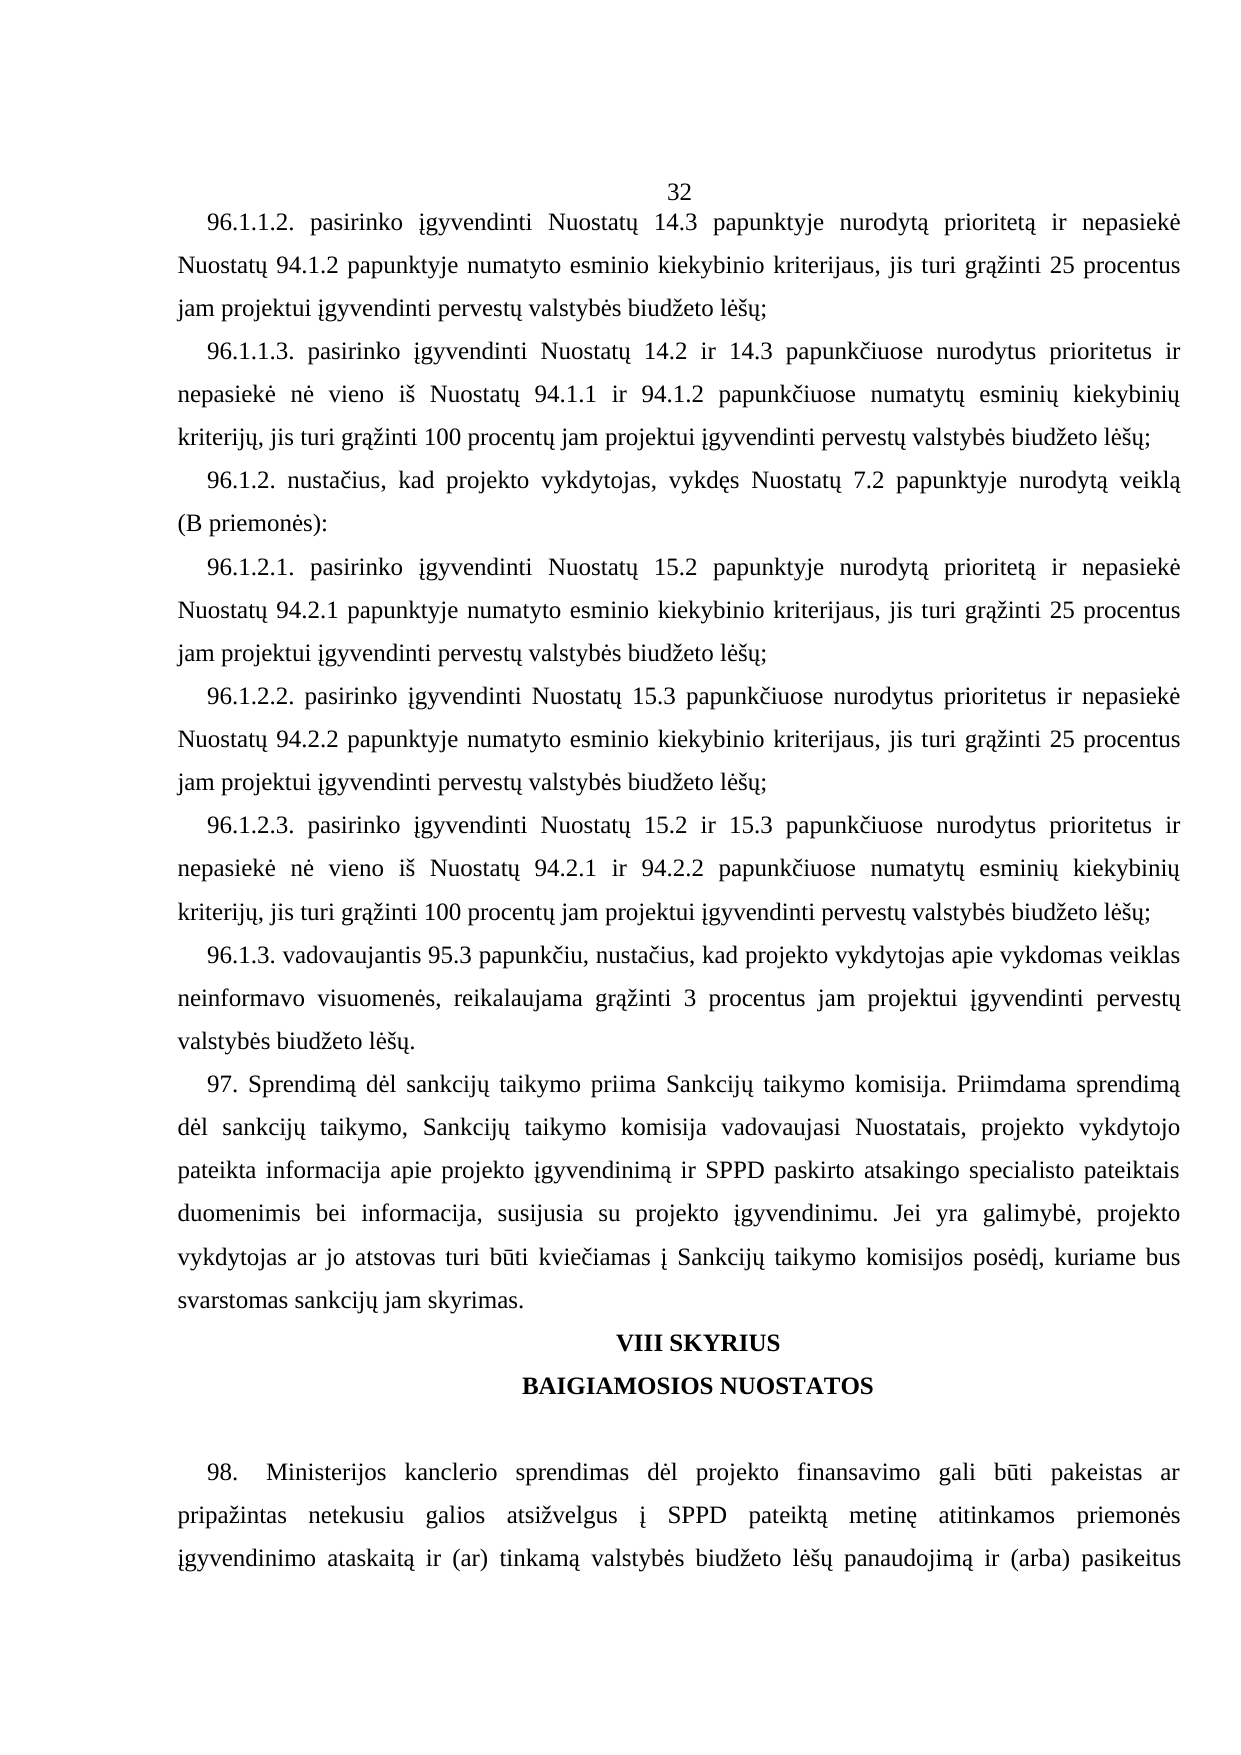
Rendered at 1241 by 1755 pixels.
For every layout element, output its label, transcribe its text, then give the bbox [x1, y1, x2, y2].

text 96.1.3. vadovaujantis 95.3 papunkčiu, nustačius, kad projekto vykdytojas apie vykdomas veiklas neinformavo visuomenės, reikalaujama grąžinti 3 procentus jam projektui įgyvendinti pervestų valstybės biudžeto lėšų. [177, 940, 1181, 1055]
text 96.1.1.2. pasirinko įgyvendinti Nuostatų 14.3 papunktyje nurodytą prioritetą ir nepasiekė Nuostatų 94.1.2 papunktyje numatyto esminio kiekybinio kriterijaus, jis turi grąžinti 25 procentus jam projektui įgyvendinti pervestų valstybės biudžeto lėšų; [177, 207, 1181, 322]
text VIII SKYRIUS [215, 1328, 1181, 1357]
text 96.1.2.1. pasirinko įgyvendinti Nuostatų 15.2 papunktyje nurodytą prioritetą ir nepasiekė Nuostatų 94.2.1 papunktyje numatyto esminio kiekybinio kriterijaus, jis turi grąžinti 25 procentus jam projektui įgyvendinti pervestų valstybės biudžeto lėšų; [177, 552, 1181, 667]
text 98. Ministerijos kanclerio sprendimas dėl projekto finansavimo gali būti pakeistas ar pripažintas netekusiu galios atsižvelgus į SPPD pateiktą metinę atitinkamos priemonės įgyvendinimo ataskaitą ir (ar) tinkamą valstybės biudžeto lėšų panaudojimą ir (arba) pasikeitus [177, 1457, 1181, 1572]
text 97. Sprendimą dėl sankcijų taikymo priima Sankcijų taikymo komisija. Priimdama sprendimą dėl sankcijų taikymo, Sankcijų taikymo komisija vadovaujasi Nuostatais, projekto vykdytojo pateikta informacija apie projekto įgyvendinimą ir SPPD paskirto atsakingo specialisto pateiktais duomenimis bei informacija, susijusia su projekto įgyvendinimu. Jei yra galimybė, projekto vykdytojas ar jo atstovas turi būti kviečiamas į Sankcijų taikymo komisijos posėdį, kuriame bus svarstomas sankcijų jam skyrimas. [177, 1069, 1181, 1313]
text BAIGIAMOSIOS NUOSTATOS [215, 1371, 1181, 1400]
text 96.1.1.3. pasirinko įgyvendinti Nuostatų 14.2 ir 14.3 papunkčiuose nurodytus prioritetus ir nepasiekė nė vieno iš Nuostatų 94.1.1 ir 94.1.2 papunkčiuose numatytų esminių kiekybinių kriterijų, jis turi grąžinti 100 procentų jam projektui įgyvendinti pervestų valstybės biudžeto lėšų; [177, 336, 1181, 451]
text 96.1.2. nustačius, kad projekto vykdytojas, vykdęs Nuostatų 7.2 papunktyje nurodytą veiklą (B priemonės): [177, 465, 1181, 537]
text 96.1.2.3. pasirinko įgyvendinti Nuostatų 15.2 ir 15.3 papunkčiuose nurodytus prioritetus ir nepasiekė nė vieno iš Nuostatų 94.2.1 ir 94.2.2 papunkčiuose numatytų esminių kiekybinių kriterijų, jis turi grąžinti 100 procentų jam projektui įgyvendinti pervestų valstybės biudžeto lėšų; [177, 810, 1181, 925]
text 96.1.2.2. pasirinko įgyvendinti Nuostatų 15.3 papunkčiuose nurodytus prioritetus ir nepasiekė Nuostatų 94.2.2 papunktyje numatyto esminio kiekybinio kriterijaus, jis turi grąžinti 25 procentus jam projektui įgyvendinti pervestų valstybės biudžeto lėšų; [177, 681, 1181, 796]
